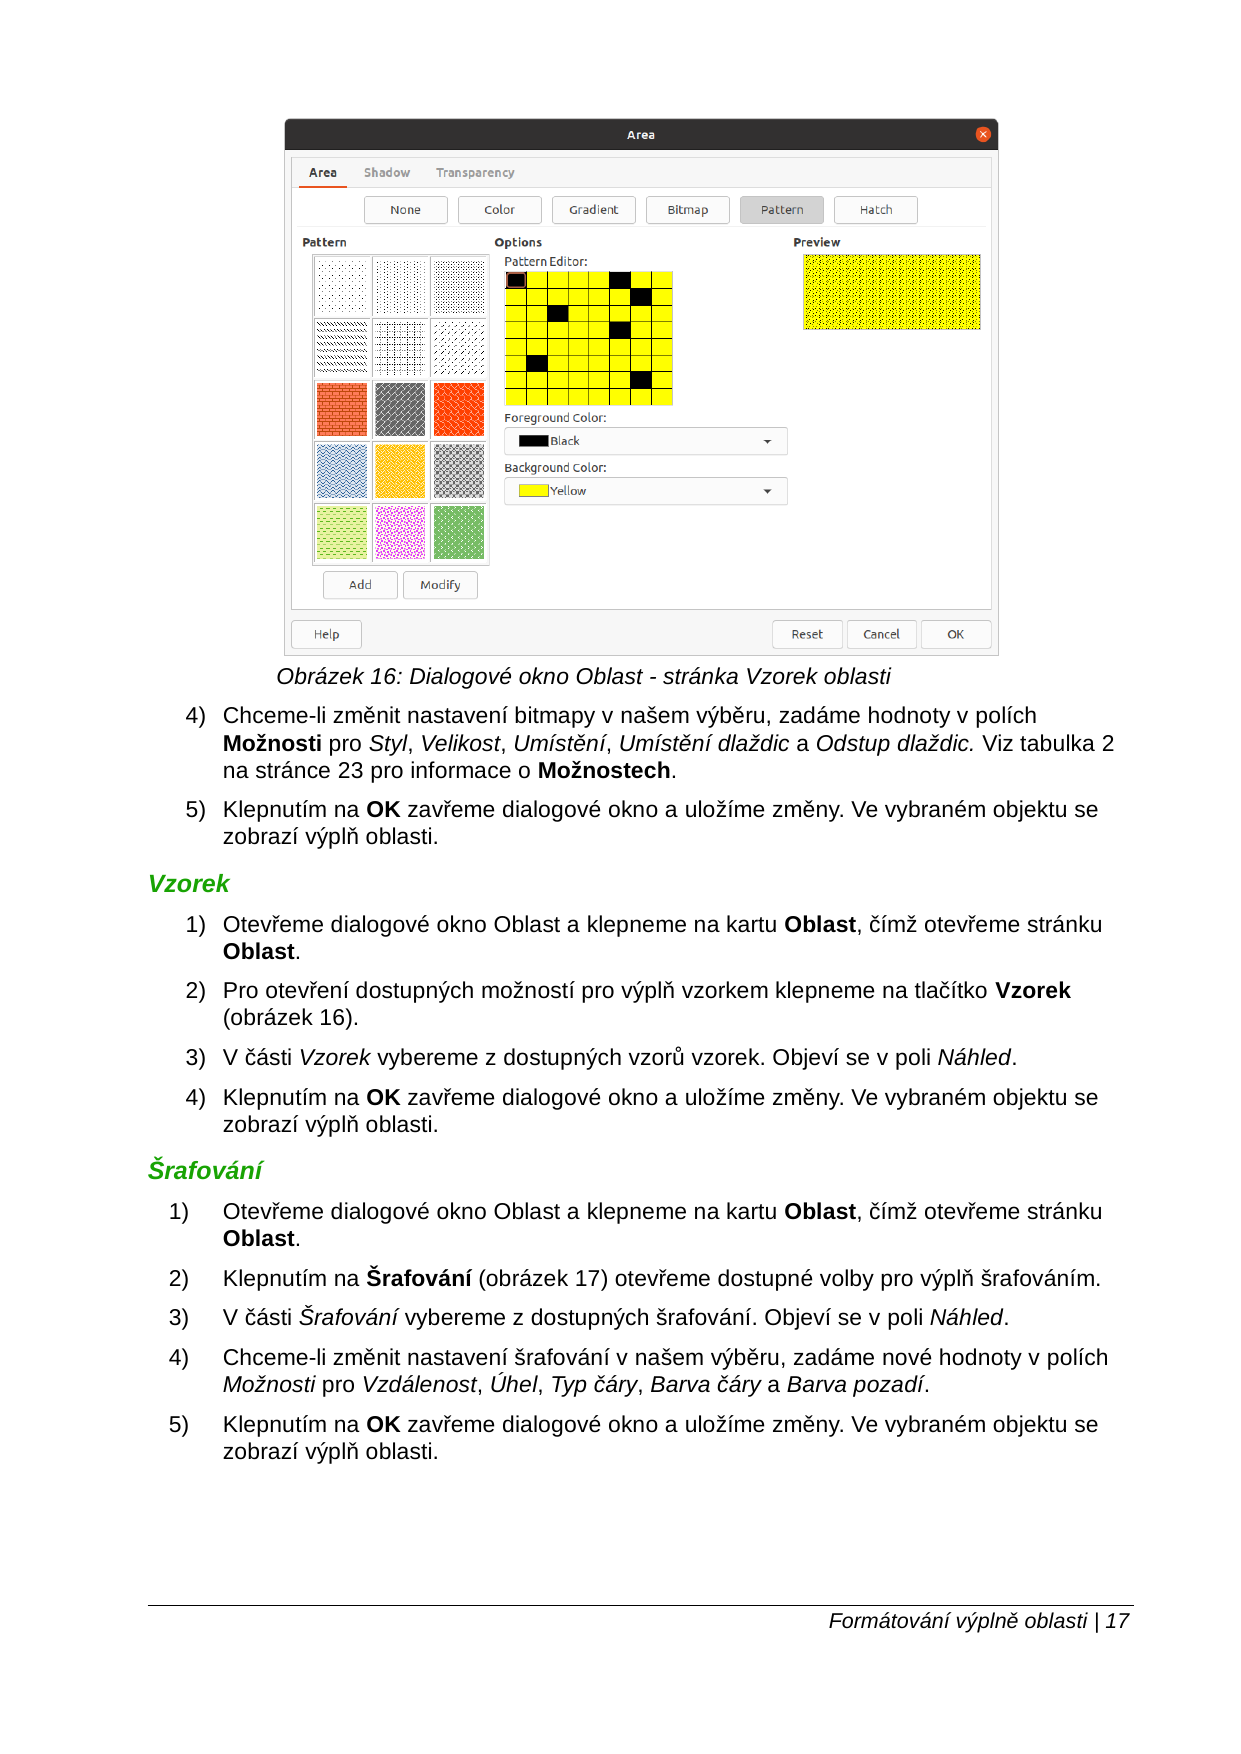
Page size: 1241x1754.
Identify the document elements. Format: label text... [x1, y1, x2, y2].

list Chceme-li změnit nastavení bitmapy v našem výběru, zadáme hodnoty v polích Možnosti pro Styl, Velikost, Umístění, Umístění dlaždic a Odstup dlaždic. Viz tabulka 2 na stránce 23 pro informace o Možnostech. [206, 702, 1134, 783]
text Obrázek 16: Dialogové okno Oblast - stránka Vzorek oblasti [276, 663, 1005, 690]
list V části Vzorek vybereme z dostupných vzorů vzorek. Objeví se v poli Náhled. [206, 1043, 1134, 1070]
picture [276, 118, 1006, 663]
list Klepnutím na OK zavřeme dialogové okno a uložíme změny. Ve vybraném objektu se zobrazí výplň oblasti. [206, 1083, 1134, 1137]
list Klepnutím na OK zavřeme dialogové okno a uložíme změny. Ve vybraném objektu se zobrazí výplň oblasti. [206, 796, 1134, 850]
subtitle Vzorek [148, 868, 1134, 897]
list Klepnutím na OK zavřeme dialogové okno a uložíme změny. Ve vybraném objektu se zobrazí výplň oblasti. [189, 1410, 1134, 1464]
list Otevřeme dialogové okno Oblast a klepneme na kartu Oblast, čímž otevřeme stránku Oblast. [206, 910, 1134, 964]
list Otevřeme dialogové okno Oblast a klepneme na kartu Oblast, čímž otevřeme stránku Oblast. [189, 1197, 1134, 1252]
list Klepnutím na Šrafování (obrázek 17) otevřeme dostupné volby pro výplň šrafováním. [189, 1264, 1134, 1291]
list Chceme-li změnit nastavení šrafování v našem výběru, zadáme nové hodnoty v polích Možnosti pro Vzdálenost, Úhel, Typ čáry, Barva čáry a Barva pozadí. [189, 1343, 1134, 1397]
list Pro otevření dostupných možností pro výplň vzorkem klepneme na tlačítko Vzorek (obrázek 16). [206, 977, 1134, 1031]
subtitle Šrafování [148, 1156, 1134, 1185]
list V části Šrafování vybereme z dostupných šrafování. Objeví se v poli Náhled. [189, 1304, 1134, 1331]
